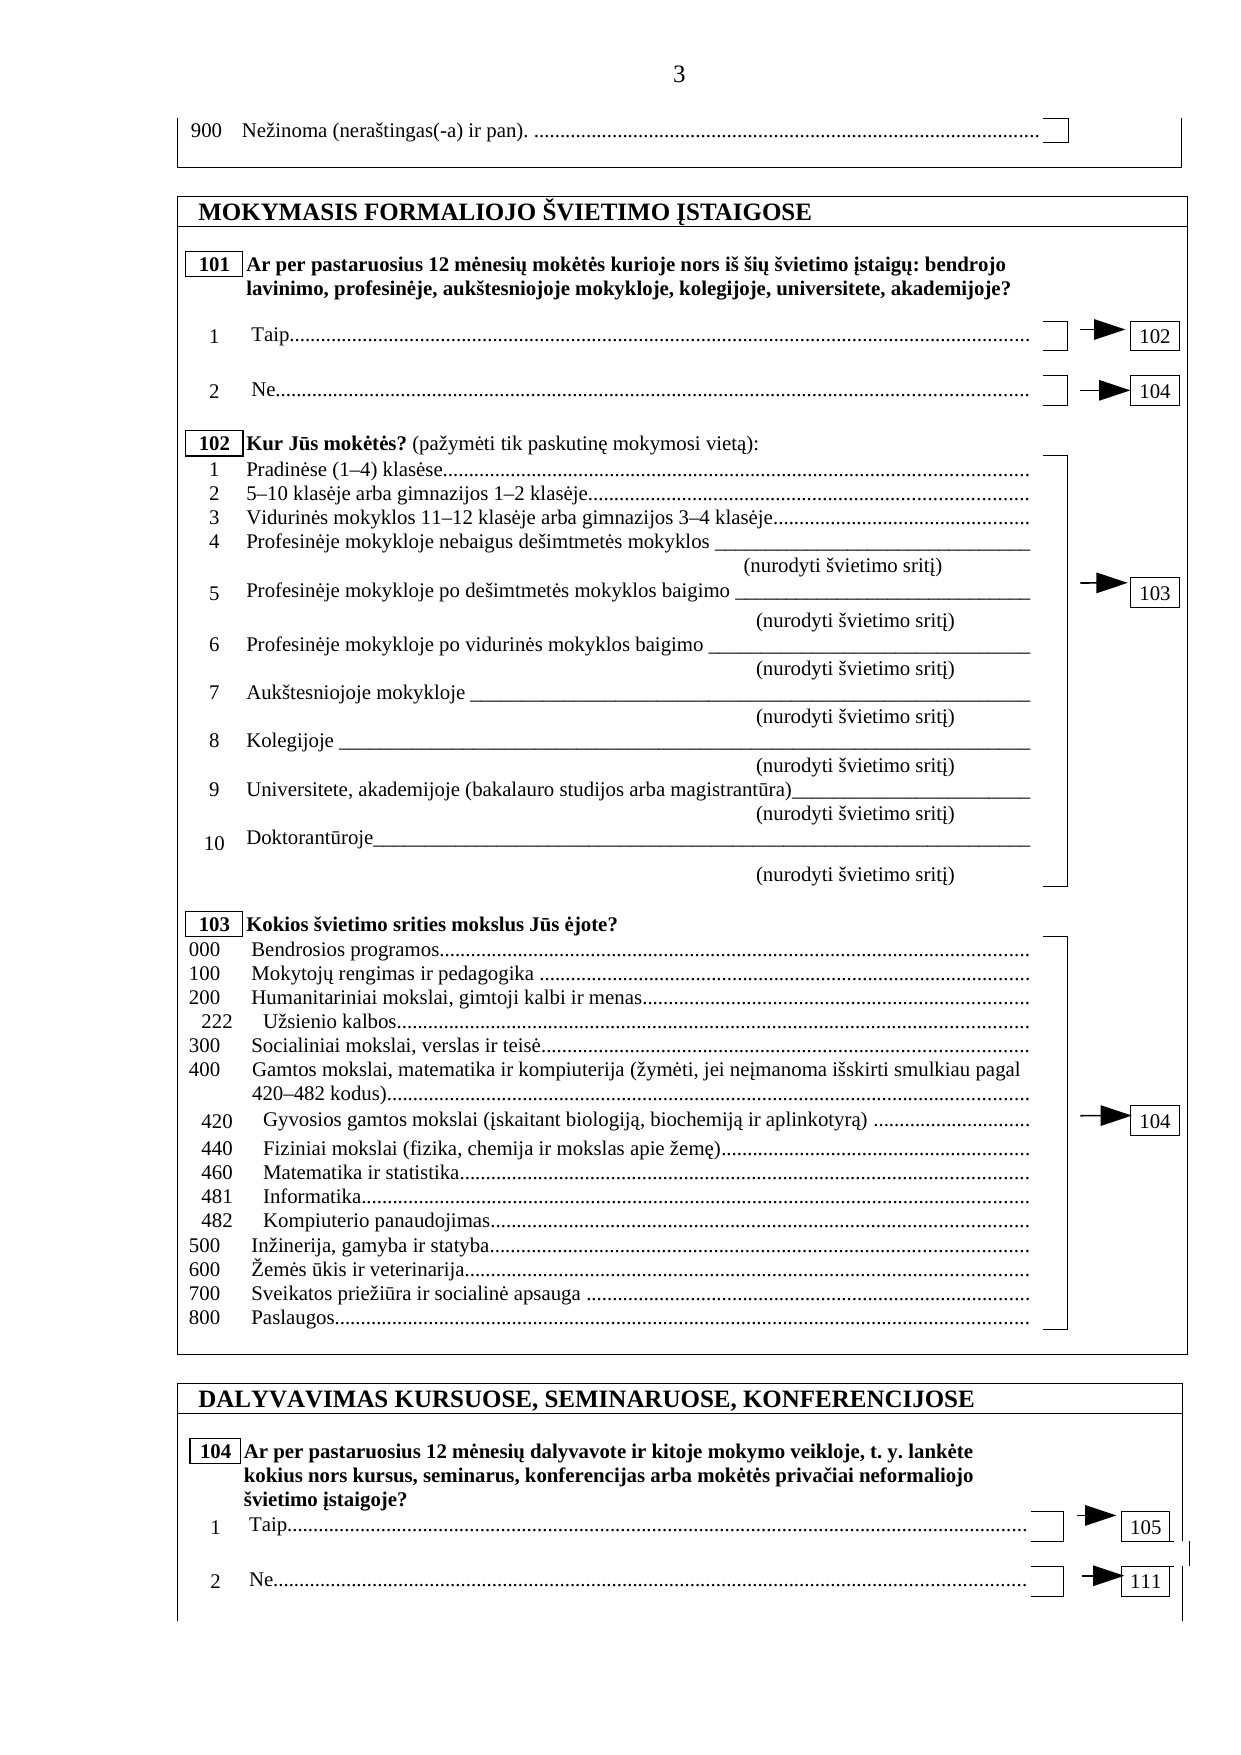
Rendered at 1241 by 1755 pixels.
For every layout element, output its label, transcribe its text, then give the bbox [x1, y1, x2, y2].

table_cell [178, 553, 186, 577]
table_cell [1064, 1596, 1122, 1621]
table_cell [1130, 1233, 1179, 1257]
table_cell [1043, 1033, 1067, 1057]
table_cell [1068, 753, 1080, 777]
table_cell Mokytojų rengimas ir pedagogika [243, 961, 1043, 985]
table_cell Paslaugos [243, 1305, 1043, 1329]
table_cell [1080, 753, 1130, 777]
table_cell [1080, 505, 1130, 529]
table_cell Vidurinės mokyklos 11–12 klasėje arba gimnazijos 3–4 klasėje [243, 505, 1043, 529]
table_cell 700 [186, 1281, 243, 1305]
table_cell [1179, 1033, 1187, 1057]
table_cell [1068, 321, 1080, 350]
table_cell [178, 430, 185, 455]
table_cell [1126, 1542, 1174, 1566]
table_cell [1080, 391, 1130, 405]
table_cell 102 [186, 431, 242, 455]
table_cell [1043, 577, 1067, 607]
table_cell [190, 1541, 1031, 1566]
table_cell [1179, 481, 1187, 505]
table_cell 440 [186, 1135, 243, 1160]
table_cell [1031, 1597, 1063, 1621]
table_cell [1068, 1009, 1080, 1033]
table_cell 420 [186, 1105, 243, 1135]
table_cell [1179, 680, 1187, 704]
table_cell [1130, 1329, 1179, 1354]
table_cell [1080, 729, 1130, 752]
table_cell [1183, 1438, 1189, 1463]
table_cell [1179, 777, 1187, 801]
table_cell [1130, 777, 1179, 801]
table_cell [1080, 825, 1130, 862]
table_cell (nurodyti švietimo sritį) [243, 704, 1043, 728]
table_cell [178, 1184, 186, 1208]
table_cell [1079, 1566, 1121, 1596]
table_cell [1080, 375, 1130, 390]
table_cell 400 [186, 1057, 243, 1105]
table_cell Aukštesniojoje mokykloje [243, 680, 1043, 704]
table_cell [1043, 887, 1068, 911]
table_cell [1068, 1135, 1080, 1160]
table_cell [1043, 456, 1067, 481]
table_cell [1130, 1033, 1179, 1057]
table_cell [1068, 961, 1080, 985]
table_cell [1043, 825, 1067, 862]
table_cell [1080, 1184, 1130, 1208]
table_cell [1031, 1542, 1063, 1566]
table_cell [1179, 607, 1187, 632]
table_cell [1068, 777, 1080, 801]
table_cell 104 [1131, 376, 1179, 405]
table_cell [1043, 607, 1067, 632]
table_cell [178, 405, 186, 430]
table_cell [1130, 632, 1179, 656]
table_cell [1130, 608, 1179, 632]
table_cell [1179, 801, 1187, 825]
table_cell [243, 350, 1043, 375]
table_cell [1179, 1184, 1187, 1208]
table_cell [178, 777, 186, 801]
table_cell [1099, 1566, 1121, 1574]
table_cell 000 [186, 937, 243, 961]
table_cell [1130, 529, 1179, 553]
table_cell (nurodyti švietimo sritį) [243, 862, 1043, 886]
table_header [1183, 1383, 1189, 1413]
table_cell Profesinėje mokykloje nebaigus dešimtmetės mokyklos [243, 529, 1043, 553]
table_cell (nurodyti švietimo sritį) [243, 801, 1043, 825]
table_cell (nurodyti švietimo sritį) [243, 656, 1043, 680]
table_cell [1179, 729, 1187, 752]
table_cell [190, 1596, 241, 1621]
table_cell 4 [186, 529, 243, 553]
table_cell (nurodyti švietimo sritį) [243, 607, 1043, 632]
table_cell Ar per pastaruosius 12 mėnesių mokėtės kurioje nors iš šių švietimo įstaigų: bendrojo lavinimo, profesinėje, aukštesniojoje mokykloje, kolegijoje, universitete, akademijoje? [243, 251, 1043, 321]
table_cell [1043, 1281, 1067, 1305]
table_cell [1080, 777, 1130, 801]
table_cell [178, 936, 186, 961]
table_cell [1179, 886, 1187, 911]
table_cell [1080, 1105, 1100, 1114]
table_cell [1068, 632, 1080, 656]
table_cell [190, 1464, 241, 1511]
table_cell [1080, 577, 1130, 607]
table_cell [1180, 321, 1187, 350]
table_cell [1081, 118, 1126, 142]
table_cell Kompiuterio panaudojimas [243, 1209, 1043, 1232]
table_cell [178, 729, 186, 752]
table_cell 460 [186, 1160, 243, 1184]
table_cell [1068, 375, 1080, 405]
table_cell [1130, 1281, 1179, 1305]
table_cell [1064, 1541, 1126, 1566]
table_cell [1043, 1009, 1067, 1033]
table_cell [1043, 376, 1067, 405]
table_cell [178, 118, 187, 142]
table_cell [1130, 406, 1179, 430]
table_cell [1080, 680, 1130, 704]
table_cell [1043, 1233, 1067, 1257]
table_cell Gamtos mokslai, matematika ir kompiuterija (žymėti, jei neįmanoma išskirti smulkiau pagal 420–482 kodus) [243, 1057, 1043, 1105]
table_cell [178, 1160, 186, 1184]
table_cell [1043, 1305, 1067, 1329]
table_cell [1130, 961, 1179, 985]
table_cell Ne [243, 375, 1043, 405]
table_cell [1180, 1105, 1187, 1135]
table_cell [1180, 577, 1187, 607]
table_cell [1080, 632, 1130, 656]
table_cell [178, 862, 186, 886]
table_cell [1080, 1033, 1130, 1057]
table_cell 1 [186, 321, 243, 350]
table_cell [1043, 1160, 1067, 1184]
table_cell [1130, 1257, 1179, 1281]
table_cell [1179, 825, 1187, 862]
table_cell 500 [186, 1233, 243, 1257]
table_cell [1068, 862, 1080, 886]
table_cell [1043, 777, 1067, 801]
table_cell [1130, 1305, 1179, 1329]
table_cell [178, 481, 186, 505]
table_cell 200 [186, 985, 243, 1009]
table_cell [178, 577, 186, 607]
table_cell [178, 1233, 186, 1257]
table_cell [1130, 729, 1179, 752]
table_cell Pradinėse (1–4) klasėse [243, 455, 1043, 481]
table_cell [1130, 1184, 1179, 1208]
table_cell [178, 632, 186, 656]
table_cell [178, 350, 186, 375]
table_cell [1068, 577, 1080, 607]
table_cell [1068, 1184, 1080, 1208]
table_cell [1069, 118, 1081, 142]
table_cell [178, 911, 185, 936]
table_cell [1183, 1511, 1189, 1541]
table_cell Taip [243, 321, 1043, 350]
table_cell [1068, 529, 1080, 553]
table_cell [1080, 961, 1130, 985]
table_cell [1130, 801, 1179, 825]
table_cell [1179, 1009, 1187, 1033]
table_cell [178, 375, 186, 405]
table_cell [1043, 1330, 1068, 1354]
table_cell [1043, 862, 1067, 886]
table_cell [1130, 1160, 1179, 1184]
table_cell [178, 142, 1181, 167]
table_cell 103 [186, 912, 242, 936]
table_cell [178, 1511, 190, 1541]
table_cell [1179, 505, 1187, 529]
table_cell 5 [186, 577, 243, 607]
table_cell [178, 801, 186, 825]
table_cell Informatika [243, 1184, 1043, 1208]
table_cell [1104, 1105, 1130, 1114]
table_cell [178, 1105, 186, 1135]
table_cell [1068, 1033, 1080, 1057]
table_cell [1068, 1160, 1080, 1184]
table_cell 8 [186, 729, 243, 752]
table_cell [186, 656, 243, 680]
table_cell [1130, 505, 1179, 529]
table_cell [1064, 1566, 1079, 1596]
table_cell [1068, 1305, 1080, 1329]
table_cell Žemės ūkis ir veterinarija [243, 1257, 1043, 1281]
table_cell 104 [1131, 1106, 1179, 1135]
table_cell [1068, 825, 1080, 862]
table_cell 600 [186, 1257, 243, 1281]
table_cell [1080, 430, 1130, 455]
table_cell [241, 1596, 1031, 1621]
table_cell [1179, 1233, 1187, 1257]
table_cell Humanitariniai mokslai, gimtoji kalbi ir menas [243, 985, 1043, 1009]
table_cell [1179, 936, 1187, 961]
table_cell [178, 251, 186, 321]
table_cell [1043, 632, 1067, 656]
table_cell [1130, 1057, 1179, 1105]
table_cell [178, 1009, 186, 1033]
table_cell [1130, 886, 1179, 911]
table_cell [1043, 553, 1067, 577]
table_cell [1043, 985, 1067, 1009]
table_cell [186, 553, 243, 577]
table_cell [1179, 1057, 1187, 1105]
table_cell [1179, 911, 1187, 936]
table_cell [1043, 350, 1080, 375]
table_cell [1130, 911, 1179, 936]
table_cell [1080, 607, 1130, 632]
table_cell [1179, 1329, 1187, 1354]
table_cell [1080, 1009, 1130, 1033]
table_cell [1170, 1566, 1182, 1596]
table_cell [1169, 1596, 1182, 1621]
table_cell Užsienio kalbos [243, 1009, 1043, 1033]
table_cell [178, 227, 1187, 251]
table_cell [1043, 505, 1067, 529]
table_cell 222 [186, 1009, 243, 1033]
table_cell [1068, 607, 1080, 632]
table_cell [1080, 862, 1130, 886]
table_cell [1043, 481, 1067, 505]
table_cell [1080, 1305, 1130, 1329]
table_cell [1179, 350, 1187, 375]
table_cell [1080, 321, 1094, 329]
table_cell [1068, 936, 1080, 961]
table_cell 9 [186, 777, 243, 801]
table_cell [178, 1596, 190, 1621]
table_cell [1043, 704, 1067, 728]
table_cell [178, 825, 186, 862]
table_cell [178, 1438, 190, 1511]
table_cell [1080, 251, 1130, 321]
table_cell [1043, 656, 1067, 680]
table_cell [1080, 553, 1130, 577]
table_cell [178, 1566, 190, 1596]
table_cell [1179, 961, 1187, 985]
table_cell [1068, 729, 1080, 752]
table_cell [1122, 1438, 1169, 1511]
table_cell [1068, 704, 1080, 728]
table_cell [1064, 1438, 1073, 1511]
table_cell [1130, 430, 1179, 455]
table_cell [1043, 1105, 1067, 1135]
table_cell [1130, 1209, 1179, 1232]
table_cell [243, 1329, 1043, 1354]
table_cell [178, 505, 186, 529]
table_cell [1043, 753, 1067, 777]
table_cell [1068, 1329, 1080, 1354]
table_cell Bendrosios programos [243, 936, 1043, 961]
table_cell [178, 753, 186, 777]
table_cell [1080, 481, 1130, 505]
table_cell 900 [188, 118, 238, 142]
table_cell Ar per pastaruosius 12 mėnesių dalyvavote ir kitoje mokymo veikloje, t. y. lankėte kokius nors kursus, seminarus, konferencijas arba mokėtės privačiai neformaliojo švietimo įstaigoje? [241, 1438, 1031, 1511]
table_cell Sveikatos priežiūra ir socialinė apsauga [243, 1281, 1043, 1305]
table_cell [1068, 985, 1080, 1009]
table_cell [1169, 1438, 1182, 1511]
table_cell [1080, 1209, 1130, 1232]
table_cell [1068, 481, 1080, 505]
table_cell [1130, 481, 1179, 505]
table_cell [1130, 251, 1179, 321]
table_cell [1080, 455, 1130, 481]
table_cell [1068, 1105, 1080, 1135]
table_cell [1031, 1438, 1063, 1511]
table_cell [1068, 680, 1080, 704]
table_cell [1179, 405, 1187, 430]
table_cell [1043, 251, 1080, 321]
table_cell [1130, 455, 1179, 481]
table_cell Doktorantūroje [243, 825, 1043, 862]
table_cell 1 [190, 1511, 241, 1541]
table_cell 2 [190, 1566, 241, 1596]
table_cell [1073, 1511, 1121, 1541]
table_cell [178, 1329, 186, 1354]
table_cell [1122, 1597, 1169, 1621]
table_cell [243, 886, 1043, 911]
table_cell [1183, 1463, 1189, 1511]
table_cell [178, 656, 186, 680]
table_cell 800 [186, 1305, 243, 1329]
table_cell Universitete, akademijoje (bakalauro studijos arba magistrantūra) [243, 777, 1043, 801]
table_cell [1068, 656, 1080, 680]
table_cell [186, 704, 243, 728]
table_cell Profesinėje mokykloje po vidurinės mokyklos baigimo [243, 632, 1043, 656]
table_cell [178, 1033, 186, 1057]
table_cell [178, 985, 186, 1009]
table_cell [1068, 1233, 1080, 1257]
table_cell Matematika ir statistika [243, 1160, 1043, 1184]
table_cell [1130, 680, 1179, 704]
table_cell [178, 607, 186, 632]
table_cell [1183, 1566, 1189, 1596]
table_cell [1179, 251, 1187, 321]
table_cell [1080, 911, 1130, 936]
table_cell [243, 405, 1043, 430]
table_cell 104 [191, 1439, 240, 1463]
table_cell [178, 1135, 186, 1160]
table_cell [1080, 1281, 1130, 1305]
table_cell [1183, 1413, 1189, 1438]
table_cell [1080, 321, 1130, 350]
table_cell [1068, 886, 1080, 911]
table_cell [1043, 322, 1067, 350]
table_cell Nežinoma (neraštingas(-a) ir pan). [239, 118, 1043, 142]
table_cell [186, 607, 243, 632]
table_cell [1179, 1160, 1187, 1184]
table_cell [178, 1281, 186, 1305]
table_cell 2 [186, 375, 243, 405]
table_cell [1130, 351, 1179, 375]
table_cell [1179, 1135, 1187, 1160]
table_cell Ne [241, 1566, 1031, 1596]
table_cell [1179, 632, 1187, 656]
table_cell [1043, 1184, 1067, 1208]
table_cell [1179, 862, 1187, 886]
table_cell [1080, 1135, 1130, 1160]
table_cell [1130, 825, 1179, 862]
table_cell [1179, 430, 1187, 455]
table_cell [1043, 680, 1067, 704]
table_cell [1180, 375, 1187, 405]
table_cell [178, 1414, 1182, 1438]
table_cell [1043, 529, 1067, 553]
table_cell [1068, 801, 1080, 825]
table_cell 101 [186, 252, 242, 276]
table_cell [1130, 656, 1179, 680]
table_cell 111 [1122, 1567, 1169, 1596]
table_cell [1031, 1512, 1063, 1541]
table_cell [1043, 1135, 1067, 1160]
table_cell [1080, 1233, 1130, 1257]
table_cell [1043, 405, 1080, 430]
table_cell 1 [186, 457, 243, 481]
table_cell 10 [186, 825, 243, 862]
table_cell [1130, 985, 1179, 1009]
table_cell [1043, 119, 1068, 142]
table_cell [1068, 1257, 1080, 1281]
table_cell [178, 704, 186, 728]
table_cell [1179, 1209, 1187, 1232]
table_cell [1130, 753, 1179, 777]
table_cell [1080, 886, 1130, 911]
table_cell [1080, 529, 1130, 553]
table_cell Inžinerija, gamyba ir statyba [243, 1233, 1043, 1257]
table_cell Fiziniai mokslai (fizika, chemija ir mokslas apie žemę) [243, 1135, 1043, 1160]
table_cell [1130, 553, 1179, 577]
table_cell Kolegijoje [243, 729, 1043, 752]
table_cell [1043, 911, 1068, 936]
table_cell [1068, 553, 1080, 577]
table_cell [1068, 911, 1080, 936]
table_cell (nurodyti švietimo sritį) [243, 553, 1043, 577]
table_cell [1043, 729, 1067, 752]
table_cell [1179, 1281, 1187, 1305]
table_cell [186, 801, 243, 825]
table_cell [186, 350, 243, 375]
table_cell 100 [186, 961, 243, 985]
table_cell 300 [186, 1033, 243, 1057]
table_cell [1068, 1281, 1080, 1305]
table_cell [1080, 801, 1130, 825]
table_cell Profesinėje mokykloje po dešimtmetės mokyklos baigimo [243, 577, 1043, 607]
table_cell [1183, 1596, 1189, 1621]
table_cell [1080, 577, 1096, 582]
table_cell [1179, 553, 1187, 577]
table_cell [1068, 1057, 1080, 1105]
table_cell [1130, 936, 1179, 961]
table_cell [1043, 961, 1067, 985]
table_cell 3 [186, 505, 243, 529]
table_cell [1080, 1329, 1130, 1354]
table_cell [1130, 1009, 1179, 1033]
table_cell [178, 961, 186, 985]
table_cell 2 [186, 481, 243, 505]
table_cell [1174, 1541, 1189, 1566]
table_cell [1080, 936, 1130, 961]
table_cell [1073, 1438, 1122, 1511]
table_cell Socialiniai mokslai, verslas ir teisė [243, 1033, 1043, 1057]
table_cell [1068, 1209, 1080, 1232]
table_cell [1130, 1136, 1179, 1160]
table_cell [1043, 937, 1067, 961]
table_cell [1130, 862, 1179, 886]
table_cell 7 [186, 680, 243, 704]
table_cell [1170, 1511, 1182, 1541]
table_cell [1179, 753, 1187, 777]
table_cell [1043, 1209, 1067, 1232]
table_cell [186, 886, 243, 911]
table_cell [186, 753, 243, 777]
table_cell [1179, 985, 1187, 1009]
table_cell 105 [1122, 1512, 1169, 1541]
table_cell [1179, 1305, 1187, 1329]
table_cell [186, 1329, 243, 1354]
table_header DALYVAVIMAS KURSUOSE, SEMINARUOSE, KONFERENCIJOSE [178, 1384, 1182, 1413]
table_cell [1043, 801, 1067, 825]
table_cell [178, 680, 186, 704]
table_cell [186, 277, 243, 321]
table_cell 102 [1131, 322, 1179, 350]
table_cell [1043, 1257, 1067, 1281]
table_cell [178, 886, 186, 911]
table_cell [178, 321, 186, 350]
table_cell [178, 1209, 186, 1232]
table_cell [1080, 350, 1130, 375]
table_cell [1179, 656, 1187, 680]
table_cell [1064, 1511, 1073, 1541]
table_cell [1173, 118, 1181, 142]
table_cell [178, 1257, 186, 1281]
table_cell [1031, 1567, 1063, 1596]
table_cell Taip [241, 1511, 1031, 1541]
table_cell [178, 529, 186, 553]
table_cell 482 [186, 1209, 243, 1232]
table_cell [1043, 430, 1080, 455]
table_cell [178, 1541, 190, 1566]
table_cell [1080, 1057, 1130, 1105]
table_cell [178, 455, 186, 481]
table_cell [1080, 1160, 1130, 1184]
table_cell [186, 405, 243, 430]
table_cell [1080, 656, 1130, 680]
table_cell 103 [1131, 578, 1179, 607]
table_cell [1068, 455, 1080, 481]
table_cell Kur Jūs mokėtės? (pažymėti tik paskutinę mokymosi vietą): [244, 430, 1043, 455]
table_cell [178, 1305, 186, 1329]
table_cell [186, 862, 243, 886]
table_cell [1126, 118, 1173, 142]
table_cell [1043, 1057, 1067, 1105]
table_cell [1080, 704, 1130, 728]
table_cell (nurodyti švietimo sritį) [243, 753, 1043, 777]
table_header MOKYMASIS FORMALIOJO ŠVIETIMO ĮSTAIGOSE [178, 197, 1187, 226]
table_cell [1080, 1117, 1130, 1135]
table_cell Gyvosios gamtos mokslai (įskaitant biologiją, biochemiją ir aplinkotyrą) [243, 1105, 1043, 1135]
table_cell [178, 1057, 186, 1105]
table_cell [1179, 529, 1187, 553]
table_cell Kokios švietimo srities mokslus Jūs ėjote? [243, 911, 1043, 936]
table_cell [1130, 704, 1179, 728]
table_cell [1179, 1257, 1187, 1281]
table_cell 5–10 klasėje arba gimnazijos 1–2 klasėje [243, 481, 1043, 505]
table_cell [1080, 985, 1130, 1009]
table_cell [1179, 455, 1187, 481]
table_cell [1080, 1257, 1130, 1281]
table_cell 6 [186, 632, 243, 656]
table_cell 481 [186, 1184, 243, 1208]
table_cell [1179, 704, 1187, 728]
table_cell [1080, 405, 1130, 430]
table_cell [1068, 505, 1080, 529]
